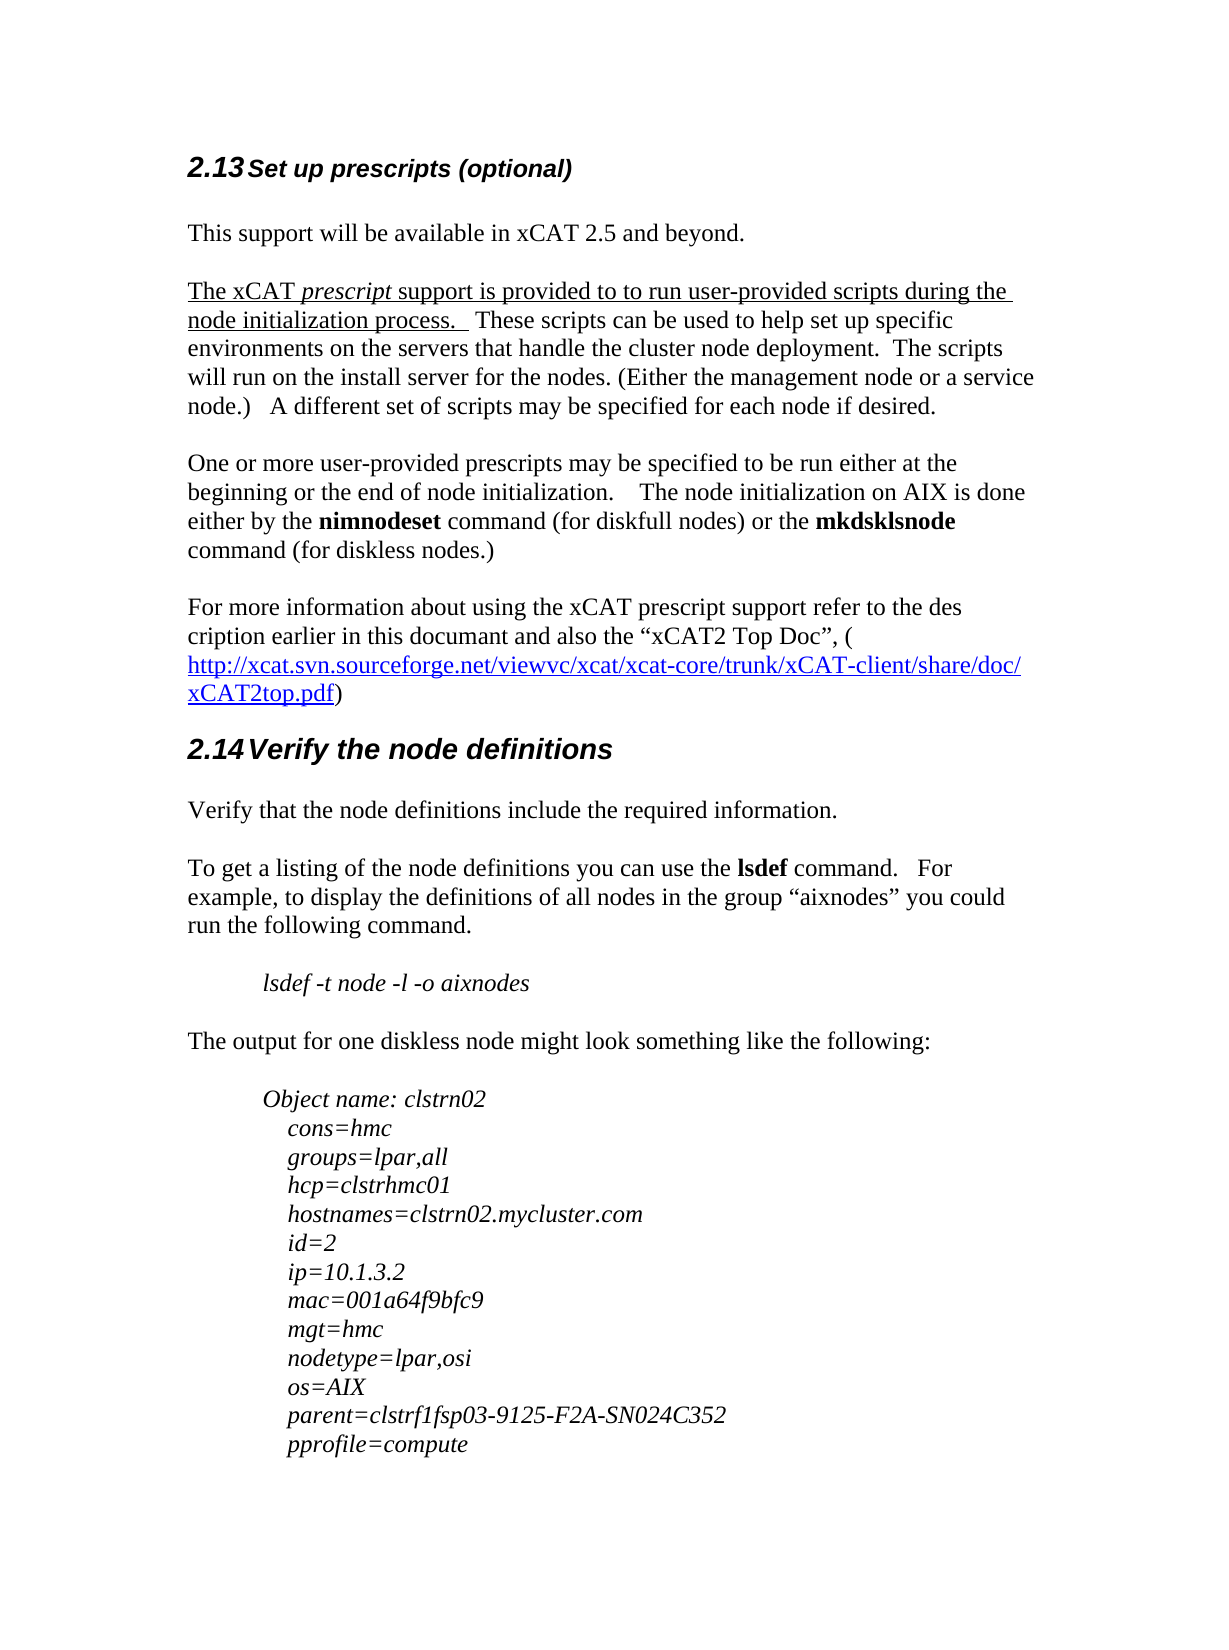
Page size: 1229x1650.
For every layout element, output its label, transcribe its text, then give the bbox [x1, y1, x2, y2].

text mac=001a64f9bfc9 [262, 1285, 1041, 1314]
text This support will be available in xCAT 2.5 and beyond. [187, 218, 1041, 247]
text One or more user-provided prescripts may be specified to be run either at the beginning or the end of node initialization. The node initialization on AIX is done either by the nimnodeset command (for diskfull nodes) or the mkdsklsnode command (for diskless nodes.) [187, 448, 1041, 563]
text parent=clstrf1fsp03-9125-F2A-SN024C352 [262, 1400, 1041, 1429]
text pprofile=compute [262, 1429, 1041, 1458]
subtitle Verify the node definitions [187, 732, 1041, 766]
text nodetype=lpar,osi [262, 1343, 1041, 1372]
text Object name: clstrn02 [262, 1084, 1041, 1113]
text id=2 [262, 1228, 1041, 1257]
text The output for one diskless node might look something like the following: [187, 1026, 1041, 1055]
text os=AIX [262, 1372, 1041, 1400]
text lsdef -t node -l -o aixnodes [187, 968, 1041, 997]
text To get a listing of the node definitions you can use the lsdef command. For example, to display the definitions of all nodes in the group “aixnodes” you could run the following command. [187, 853, 1041, 939]
text cons=hmc [262, 1113, 1041, 1142]
text mgt=hmc [262, 1314, 1041, 1343]
text ip=10.1.3.2 [262, 1257, 1041, 1285]
subtitle Set up prescripts (optional) [187, 150, 1041, 183]
text hcp=clstrhmc01 [262, 1170, 1041, 1199]
text For more information about using the xCAT prescript support refer to the des cription earlier in this documant and also the “xCAT2 Top Doc”, ( http://xcat.svn.sourceforge.net/viewvc/xcat/xcat-core/trunk/xCAT-client/share/doc/xCAT2top.pdf) [187, 592, 1041, 707]
text groups=lpar,all [262, 1142, 1041, 1170]
text hostnames=clstrn02.mycluster.com [262, 1199, 1041, 1228]
text The xCAT prescript support is provided to to run user-provided scripts during the node initialization process. These scripts can be used to help set up specific environments on the servers that handle the cluster node deployment. The scripts will run on the install server for the nodes. (Either the management node or a service node.) A different set of scripts may be specified for each node if desired. [187, 276, 1041, 420]
text Verify that the node definitions include the required information. [187, 795, 1041, 824]
